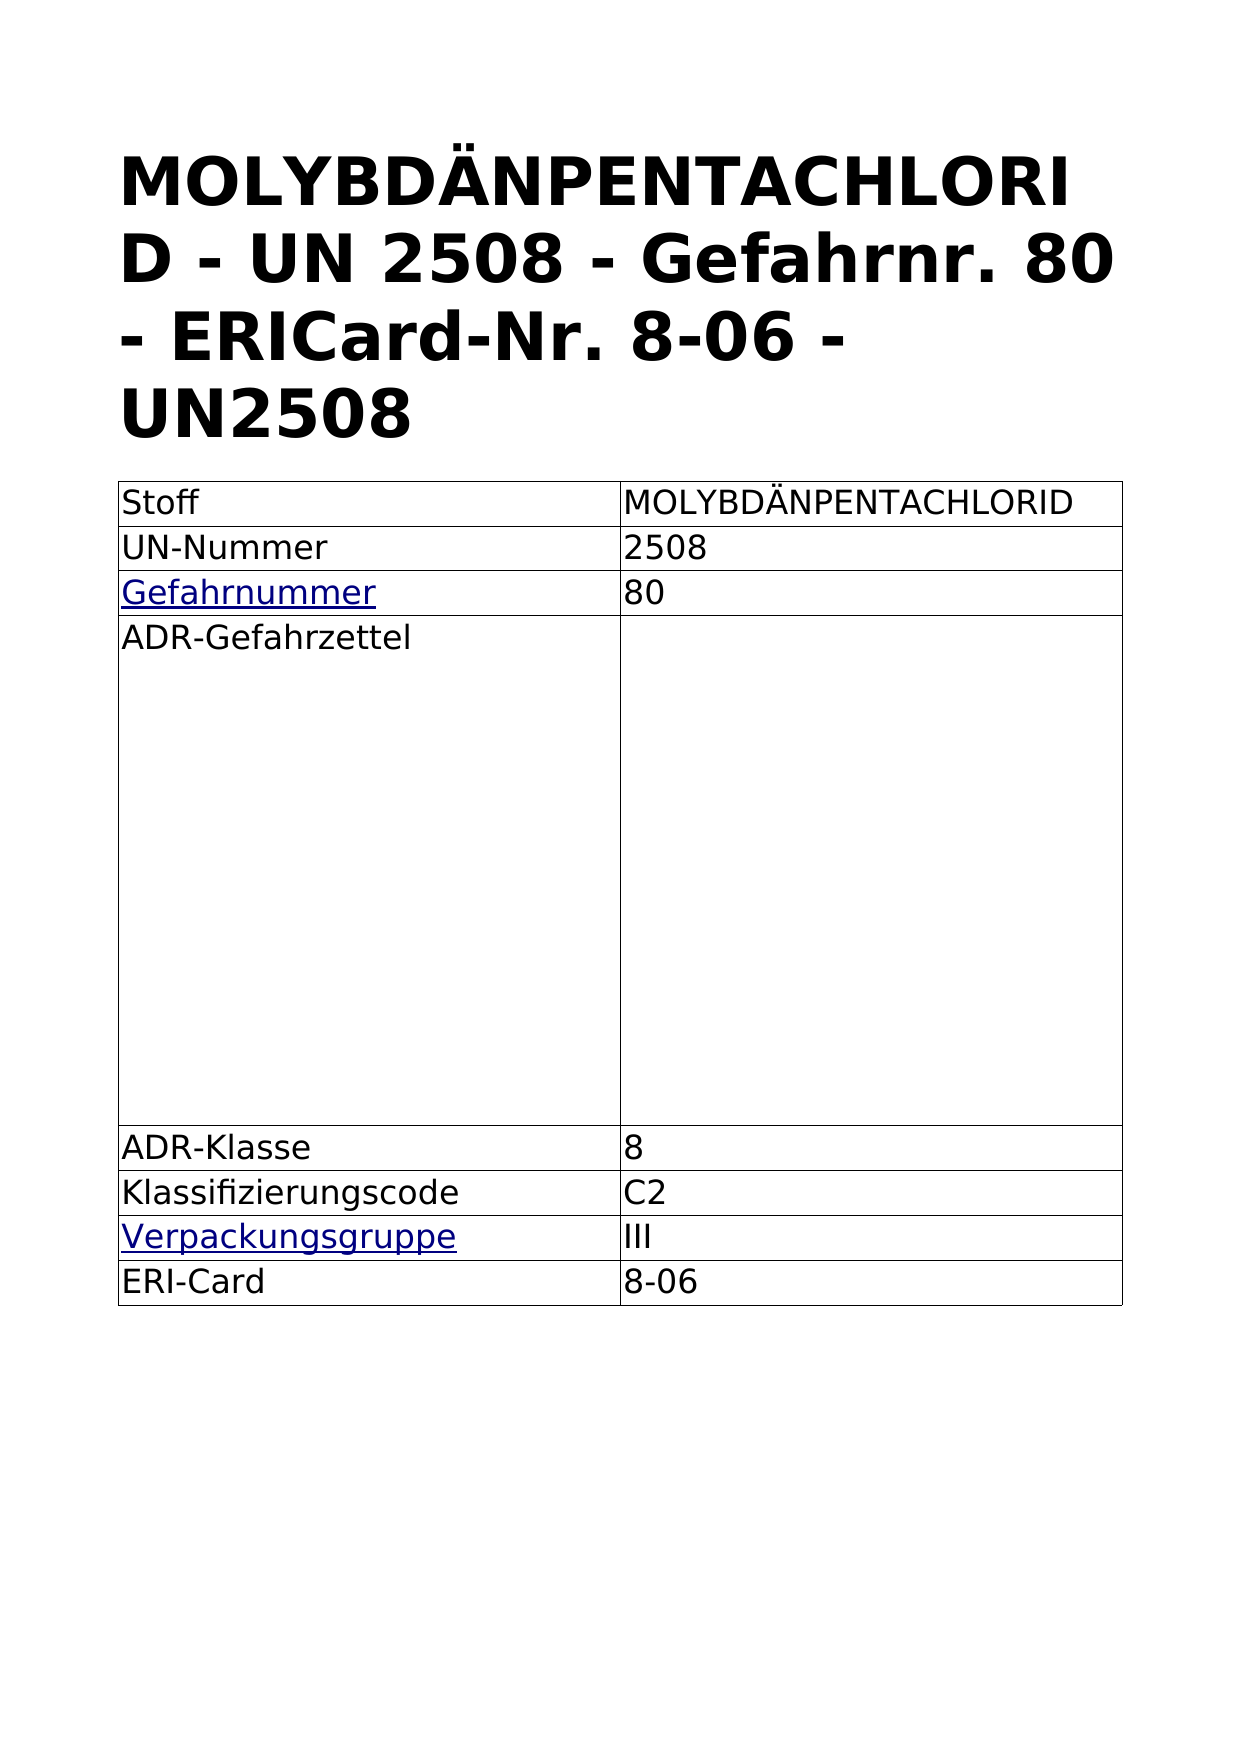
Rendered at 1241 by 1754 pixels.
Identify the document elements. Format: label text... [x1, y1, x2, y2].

table_cell III [621, 1216, 1122, 1260]
table_cell Verpackungsgruppe [119, 1216, 620, 1260]
table_cell C2 [621, 1171, 1122, 1215]
table_cell 2508 [621, 527, 1122, 570]
table_cell Klassifizierungscode [119, 1171, 620, 1215]
table_cell ADR-Gefahrzettel [119, 616, 620, 1125]
table_cell ERI-Card [119, 1261, 620, 1304]
table_header Stoff [119, 482, 620, 526]
table_cell Gefahrnummer [119, 571, 620, 615]
table_cell UN-Nummer [119, 527, 620, 570]
table_cell [621, 616, 1122, 1125]
table_cell 8 [621, 1126, 1122, 1170]
table_cell 80 [621, 571, 1122, 615]
subtitle MOLYBDÄNPENTACHLORID - UN 2508 - Gefahrnr. 80 - ERICard-Nr. 8-06 - UN2508 [118, 143, 1122, 453]
table_cell 8-06 [621, 1261, 1122, 1304]
table_header MOLYBDÄNPENTACHLORID [621, 482, 1122, 526]
table_cell ADR-Klasse [119, 1126, 620, 1170]
